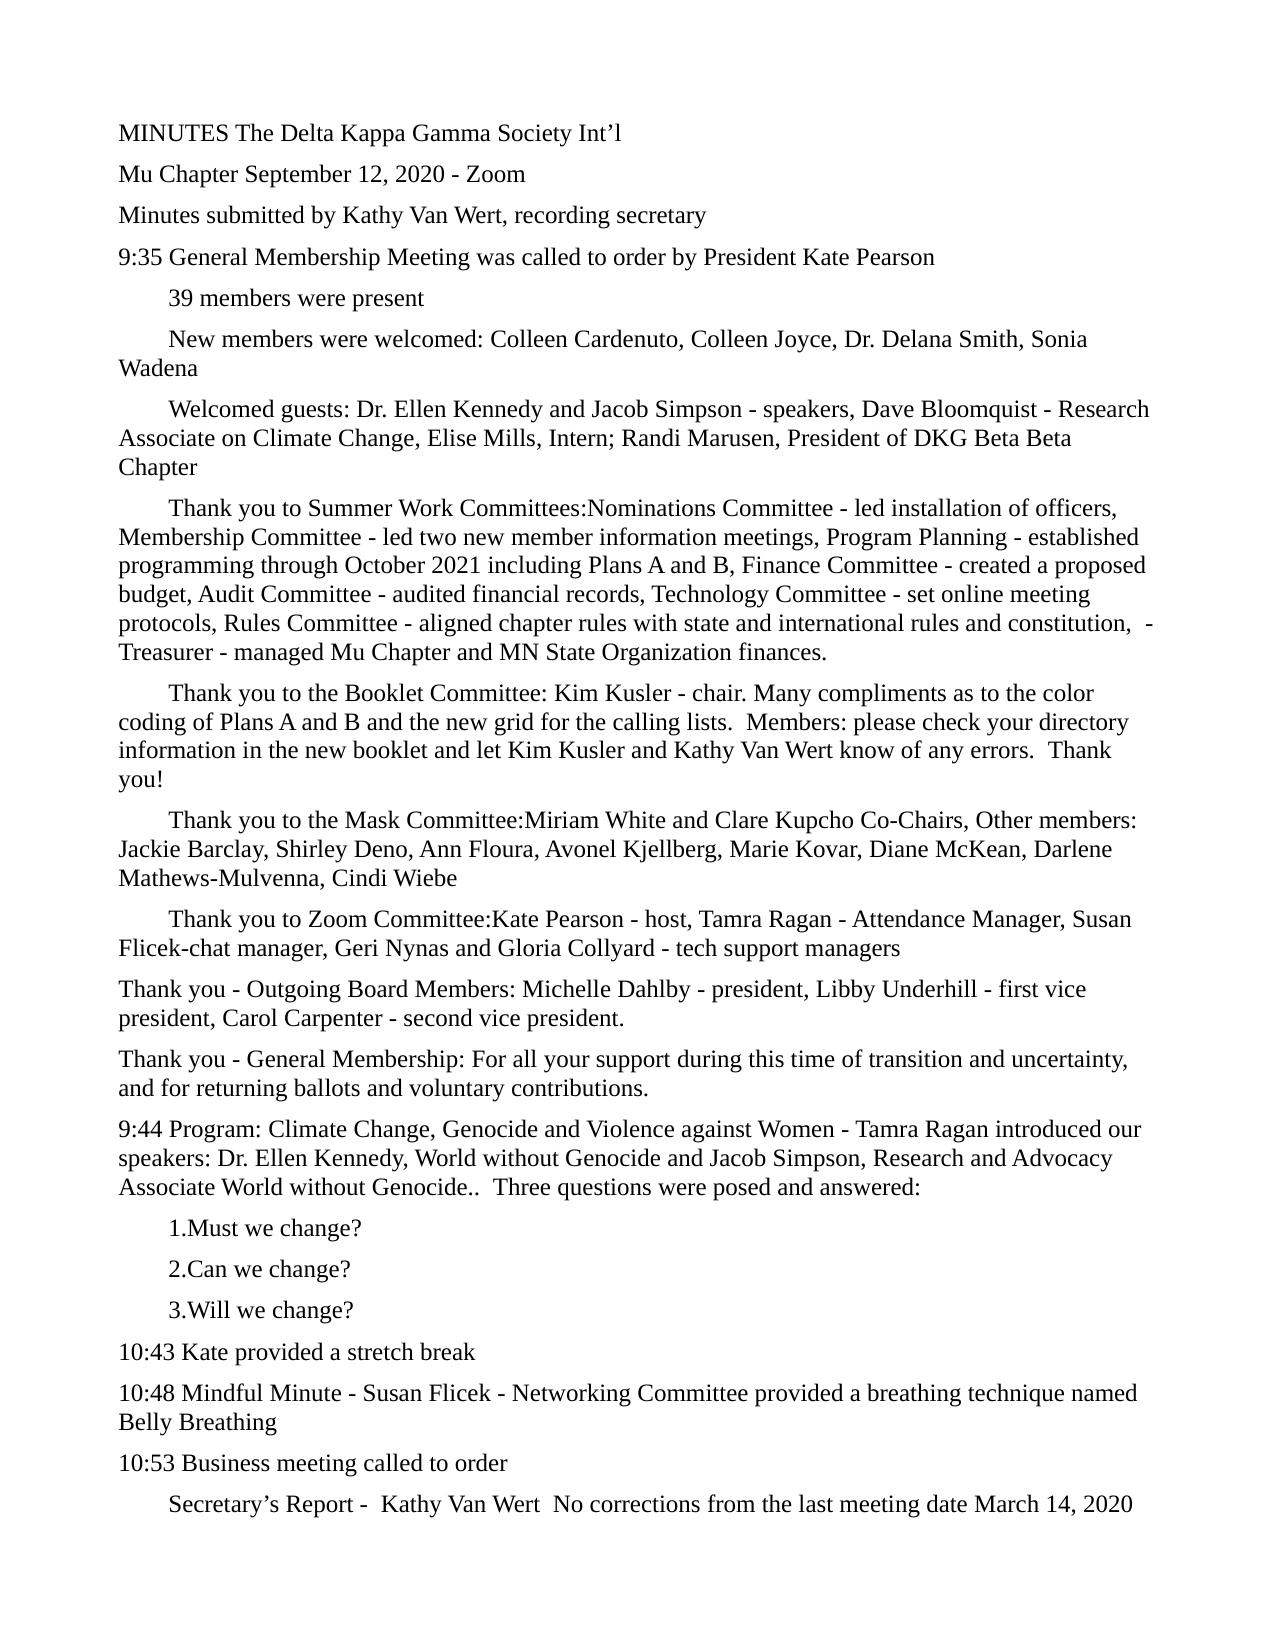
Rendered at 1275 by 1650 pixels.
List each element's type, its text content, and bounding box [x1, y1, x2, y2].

text Mu Chapter September 12, 2020 - Zoom [118, 159, 1157, 188]
text 9:35 General Membership Meeting was called to order by President Kate Pearson [118, 242, 1157, 271]
text 1.Must we change? [118, 1213, 1157, 1242]
text Thank you to the Booklet Committee: Kim Kusler - chair. Many compliments as to the color coding of Plans A and B and the new grid for the calling lists. Members: please check your directory information in the new booklet and let Kim Kusler and Kathy Van Wert know of any errors. Thank you! [118, 678, 1157, 793]
text 9:44 Program: Climate Change, Genocide and Violence against Women - Tamra Ragan introduced our speakers: Dr. Ellen Kennedy, World without Genocide and Jacob Simpson, Research and Advocacy Associate World without Genocide.. Three questions were posed and answered: [118, 1114, 1157, 1201]
text MINUTES The Delta Kappa Gamma Society Int’l [118, 118, 1157, 147]
text Welcomed guests: Dr. Ellen Kennedy and Jacob Simpson - speakers, Dave Bloomquist - Research Associate on Climate Change, Elise Mills, Intern; Randi Marusen, President of DKG Beta Beta Chapter [118, 394, 1157, 481]
text 10:48 Mindful Minute - Susan Flicek - Networking Committee provided a breathing technique named Belly Breathing [118, 1378, 1157, 1436]
text Thank you to Summer Work Committees:Nominations Committee - led installation of officers, Membership Committee - led two new member information meetings, Program Planning - established programming through October 2021 including Plans A and B, Finance Committee - created a proposed budget, Audit Committee - audited financial records, Technology Committee - set online meeting protocols, Rules Committee - aligned chapter rules with state and international rules and constitution, - Treasurer - managed Mu Chapter and MN State Organization finances. [118, 493, 1157, 666]
text 2.Can we change? [118, 1254, 1157, 1283]
text Thank you - General Membership: For all your support during this time of transition and uncertainty, and for returning ballots and voluntary contributions. [118, 1044, 1157, 1102]
text Secretary’s Report - Kathy Van Wert No corrections from the last meeting date March 14, 2020 [118, 1489, 1157, 1518]
text 10:53 Business meeting called to order [118, 1448, 1157, 1477]
text Thank you to the Mask Committee:Miriam White and Clare Kupcho Co-Chairs, Other members: Jackie Barclay, Shirley Deno, Ann Floura, Avonel Kjellberg, Marie Kovar, Diane McKean, Darlene Mathews-Mulvenna, Cindi Wiebe [118, 806, 1157, 892]
text 39 members were present [118, 283, 1157, 312]
text 10:43 Kate provided a stretch break [118, 1337, 1157, 1366]
text 3.Will we change? [118, 1296, 1157, 1324]
text Thank you to Zoom Committee:Kate Pearson - host, Tamra Ragan - Attendance Manager, Susan Flicek-chat manager, Geri Nynas and Gloria Collyard - tech support managers [118, 904, 1157, 962]
text Thank you - Outgoing Board Members: Michelle Dahlby - president, Libby Underhill - first vice president, Carol Carpenter - second vice president. [118, 974, 1157, 1032]
text New members were welcomed: Colleen Cardenuto, Colleen Joyce, Dr. Delana Smith, Sonia Wadena [118, 324, 1157, 382]
text Minutes submitted by Kathy Van Wert, recording secretary [118, 201, 1157, 229]
